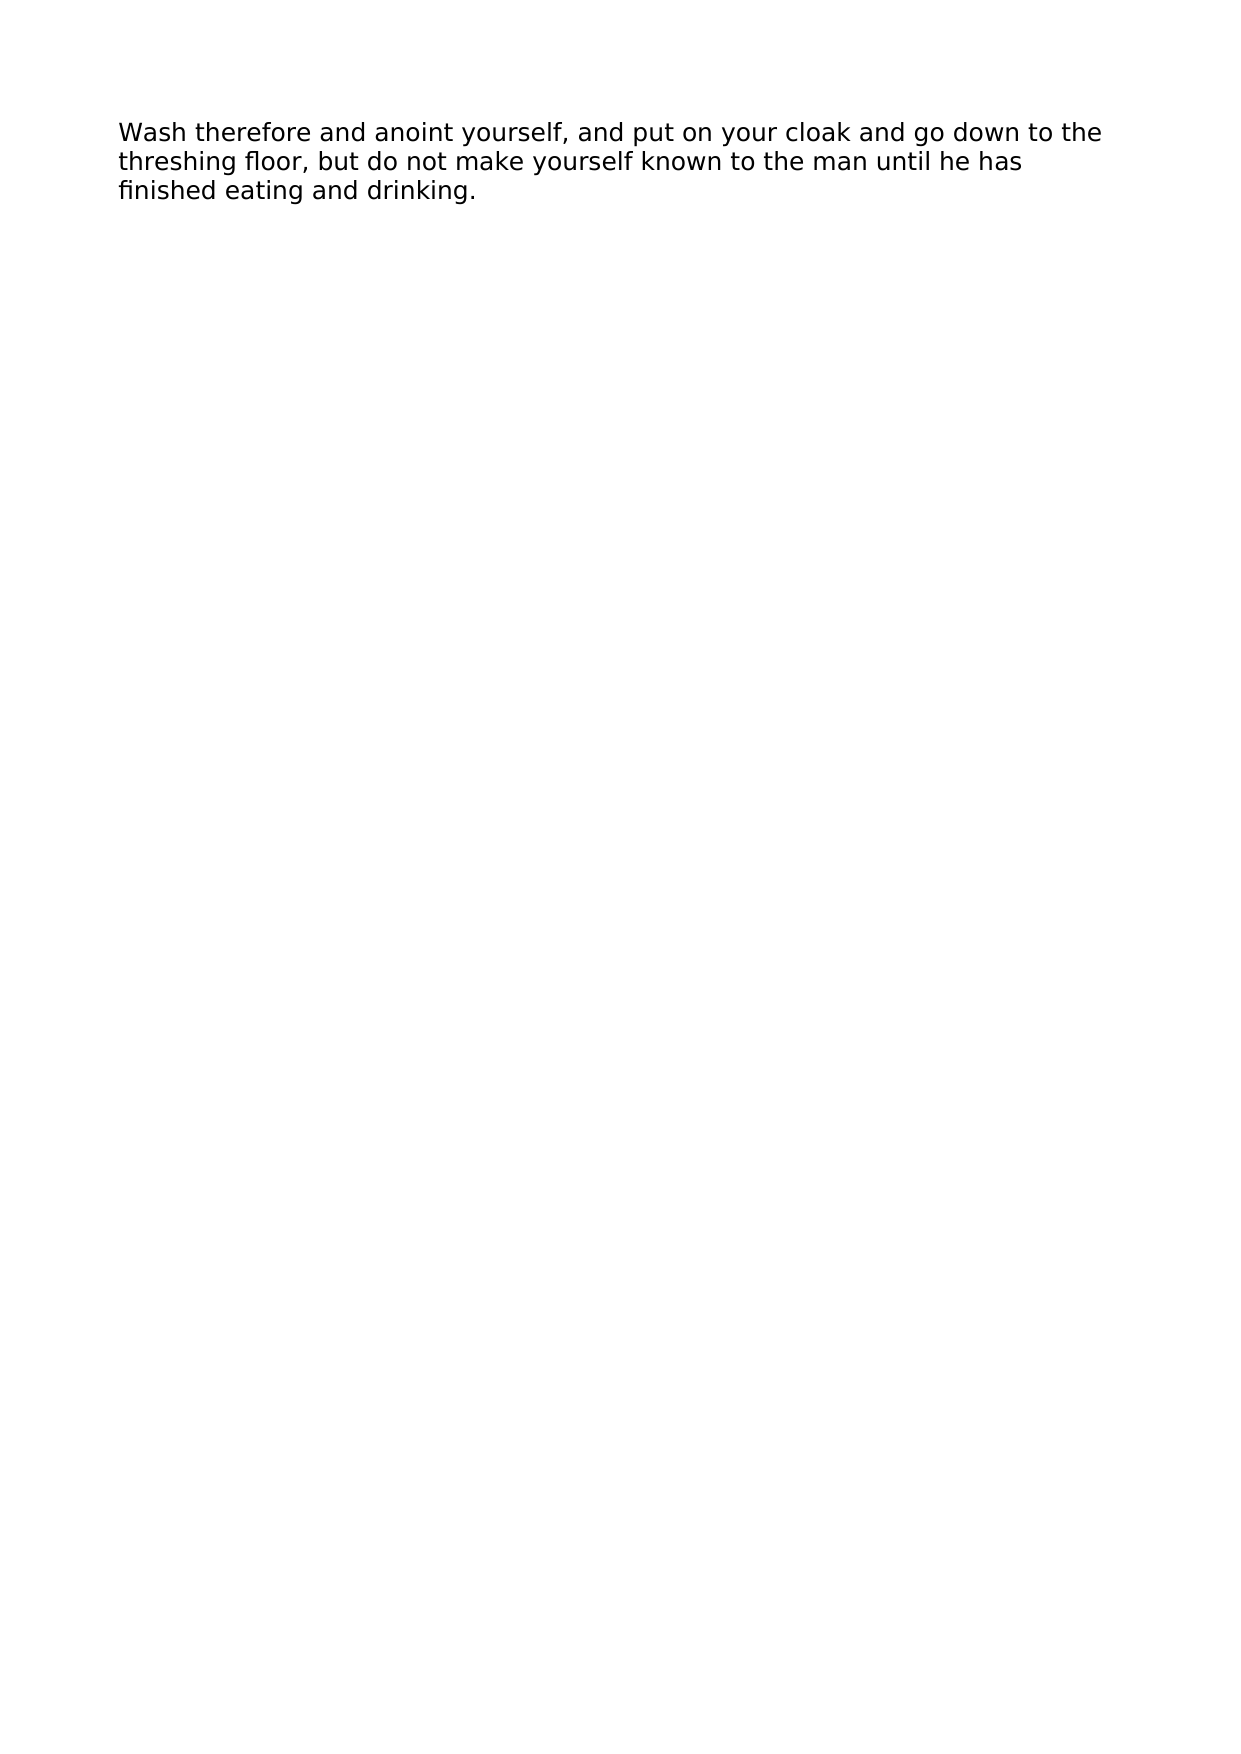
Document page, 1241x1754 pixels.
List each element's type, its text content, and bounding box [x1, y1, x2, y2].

text Wash therefore and anoint yourself, and put on your cloak and go down to the threshing floor, but do not make yourself known to the man until he has finished eating and drinking. [118, 118, 1122, 206]
